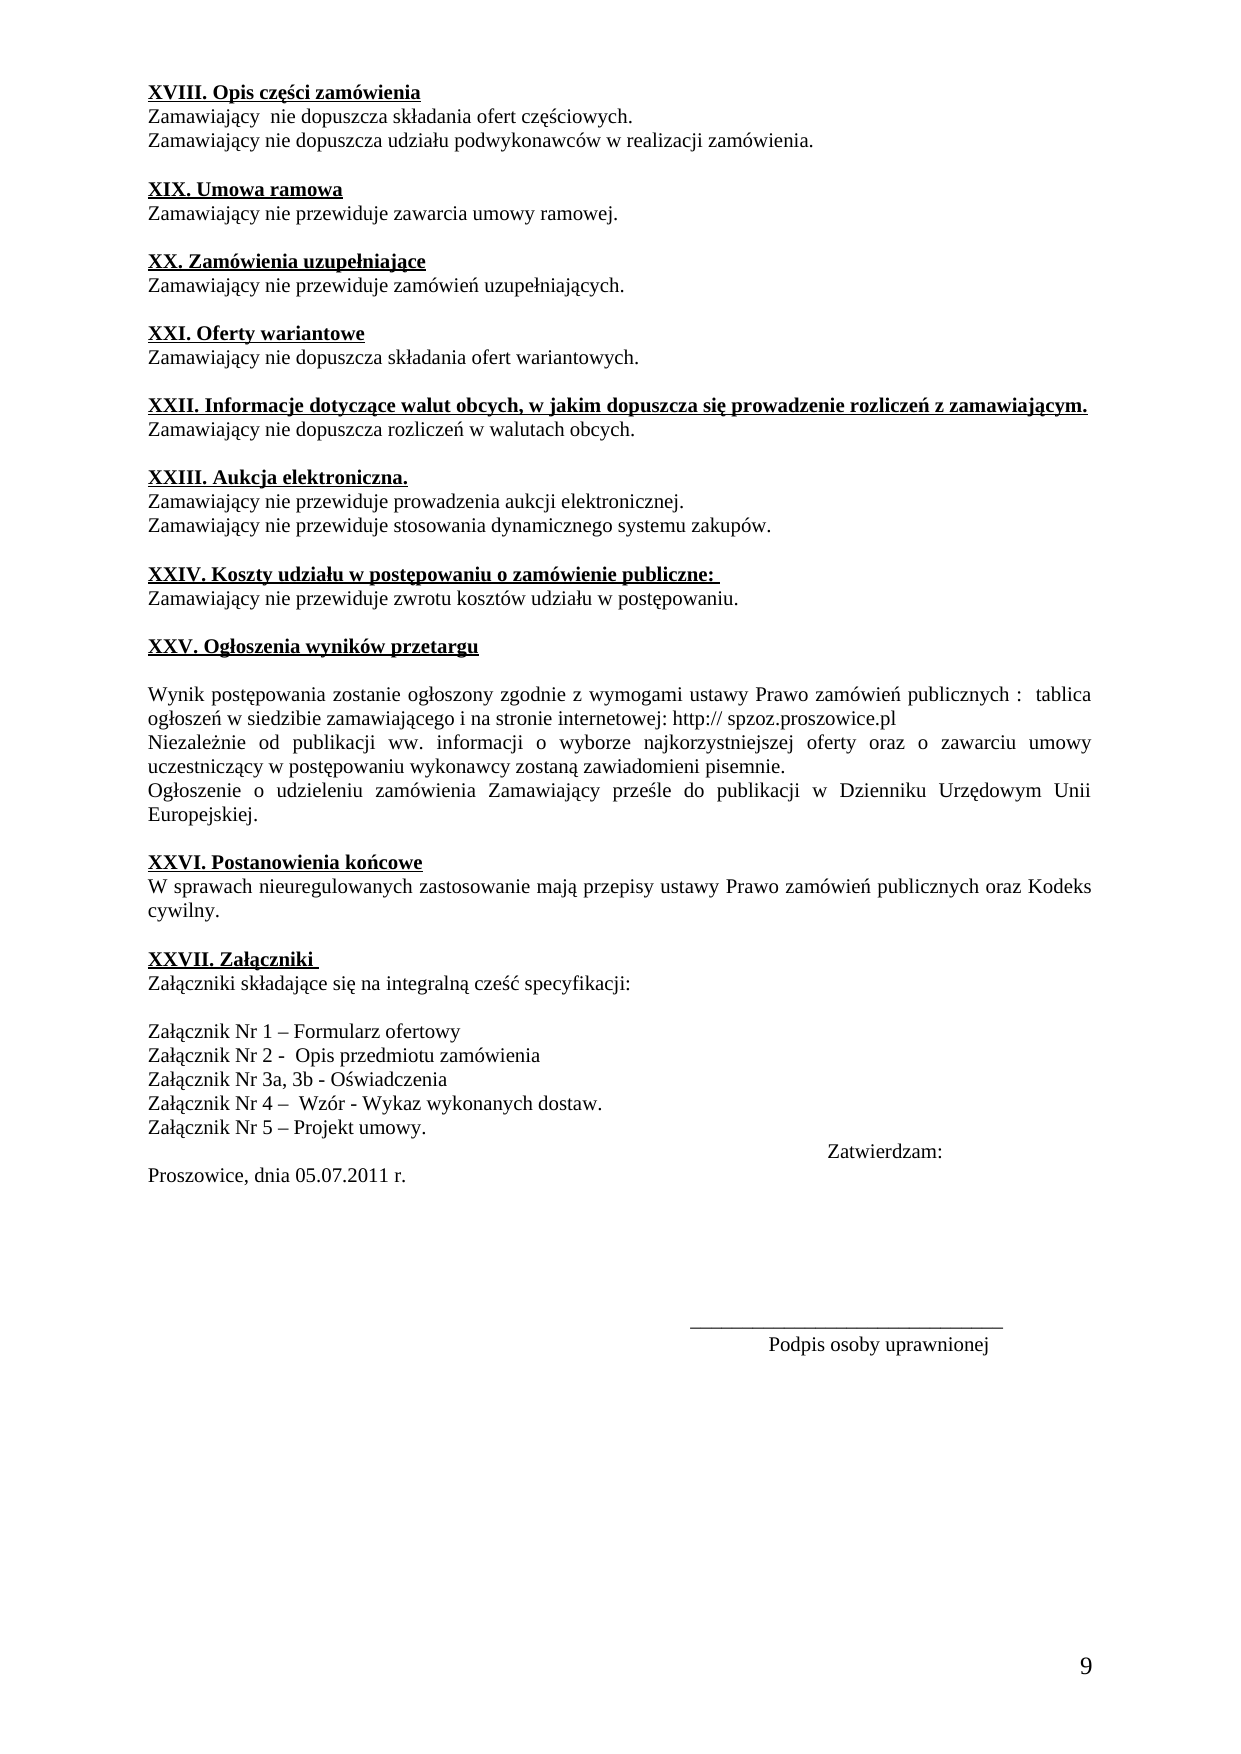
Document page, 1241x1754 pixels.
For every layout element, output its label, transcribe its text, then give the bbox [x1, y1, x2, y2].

text Zamawiający nie przewiduje zwrotu kosztów udziału w postępowaniu. [148, 586, 1092, 609]
text XIX. Umowa ramowa [148, 176, 1092, 201]
text Załącznik Nr 4 – Wzór - Wykaz wykonanych dostaw. [148, 1091, 1092, 1115]
text Zamawiający nie przewiduje stosowania dynamicznego systemu zakupów. [148, 513, 1092, 537]
text Podpis osoby uprawnionej [221, 1331, 1092, 1356]
text Zamawiający nie dopuszcza rozliczeń w walutach obcych. [148, 417, 1092, 441]
text Zamawiający nie dopuszcza składania ofert częściowych. [148, 104, 1092, 128]
text Zamawiający nie dopuszcza udziału podwykonawców w realizacji zamówienia. [148, 128, 1092, 152]
text XVIII. Opis części zamówienia [148, 80, 1092, 104]
text XXII. Informacje dotyczące walut obcych, w jakim dopuszcza się prowadzenie rozliczeń z zamawiającym. [148, 393, 1092, 417]
text Wynik postępowania zostanie ogłoszony zgodnie z wymogami ustawy Prawo zamówień publicznych : tablica ogłoszeń w siedzibie zamawiającego i na stronie internetowej: http:// spzoz.proszowice.pl [148, 682, 1092, 730]
text XXIV. Koszty udziału w postępowaniu o zamówienie publiczne: [148, 561, 1092, 586]
text Załącznik Nr 1 – Formularz ofertowy [148, 1019, 1092, 1043]
text XXVII. Załączniki [148, 946, 1092, 971]
text XXI. Oferty wariantowe [148, 321, 1092, 345]
text Zamawiający nie przewiduje zawarcia umowy ramowej. [148, 201, 1092, 224]
text Zamawiający nie przewiduje prowadzenia aukcji elektronicznej. [148, 489, 1092, 513]
text Załącznik Nr 5 – Projekt umowy. [148, 1115, 1092, 1139]
text Zatwierdzam: [738, 1139, 1092, 1163]
text Załączniki składające się na integralną cześć specyfikacji: [148, 971, 1092, 994]
text Proszowice, dnia 05.07.2011 r. [148, 1163, 1092, 1187]
text XXVI. Postanowienia końcowe [148, 850, 1092, 874]
text Niezależnie od publikacji ww. informacji o wyborze najkorzystniejszej oferty oraz o zawarciu umowy uczestniczący w postępowaniu wykonawcy zostaną zawiadomieni pisemnie. [148, 730, 1092, 778]
text Zamawiający nie dopuszcza składania ofert wariantowych. [148, 345, 1092, 369]
text XXV. Ogłoszenia wyników przetargu [148, 634, 1092, 658]
text Zamawiający nie przewiduje zamówień uzupełniających. [148, 273, 1092, 297]
text Ogłoszenie o udzieleniu zamówienia Zamawiający prześle do publikacji w Dzienniku Urzędowym Unii Europejskiej. [148, 778, 1092, 826]
text Załącznik Nr 3a, 3b - Oświadczenia [148, 1067, 1092, 1091]
text W sprawach nieuregulowanych zastosowanie mają przepisy ustawy Prawo zamówień publicznych oraz Kodeks cywilny. [148, 874, 1092, 922]
text Załącznik Nr 2 - Opis przedmiotu zamówienia [148, 1043, 1092, 1067]
text XX. Zamówienia uzupełniające [148, 249, 1092, 273]
text XXIII. Aukcja elektroniczna. [148, 465, 1092, 489]
text ______________________________ [221, 1307, 1092, 1331]
